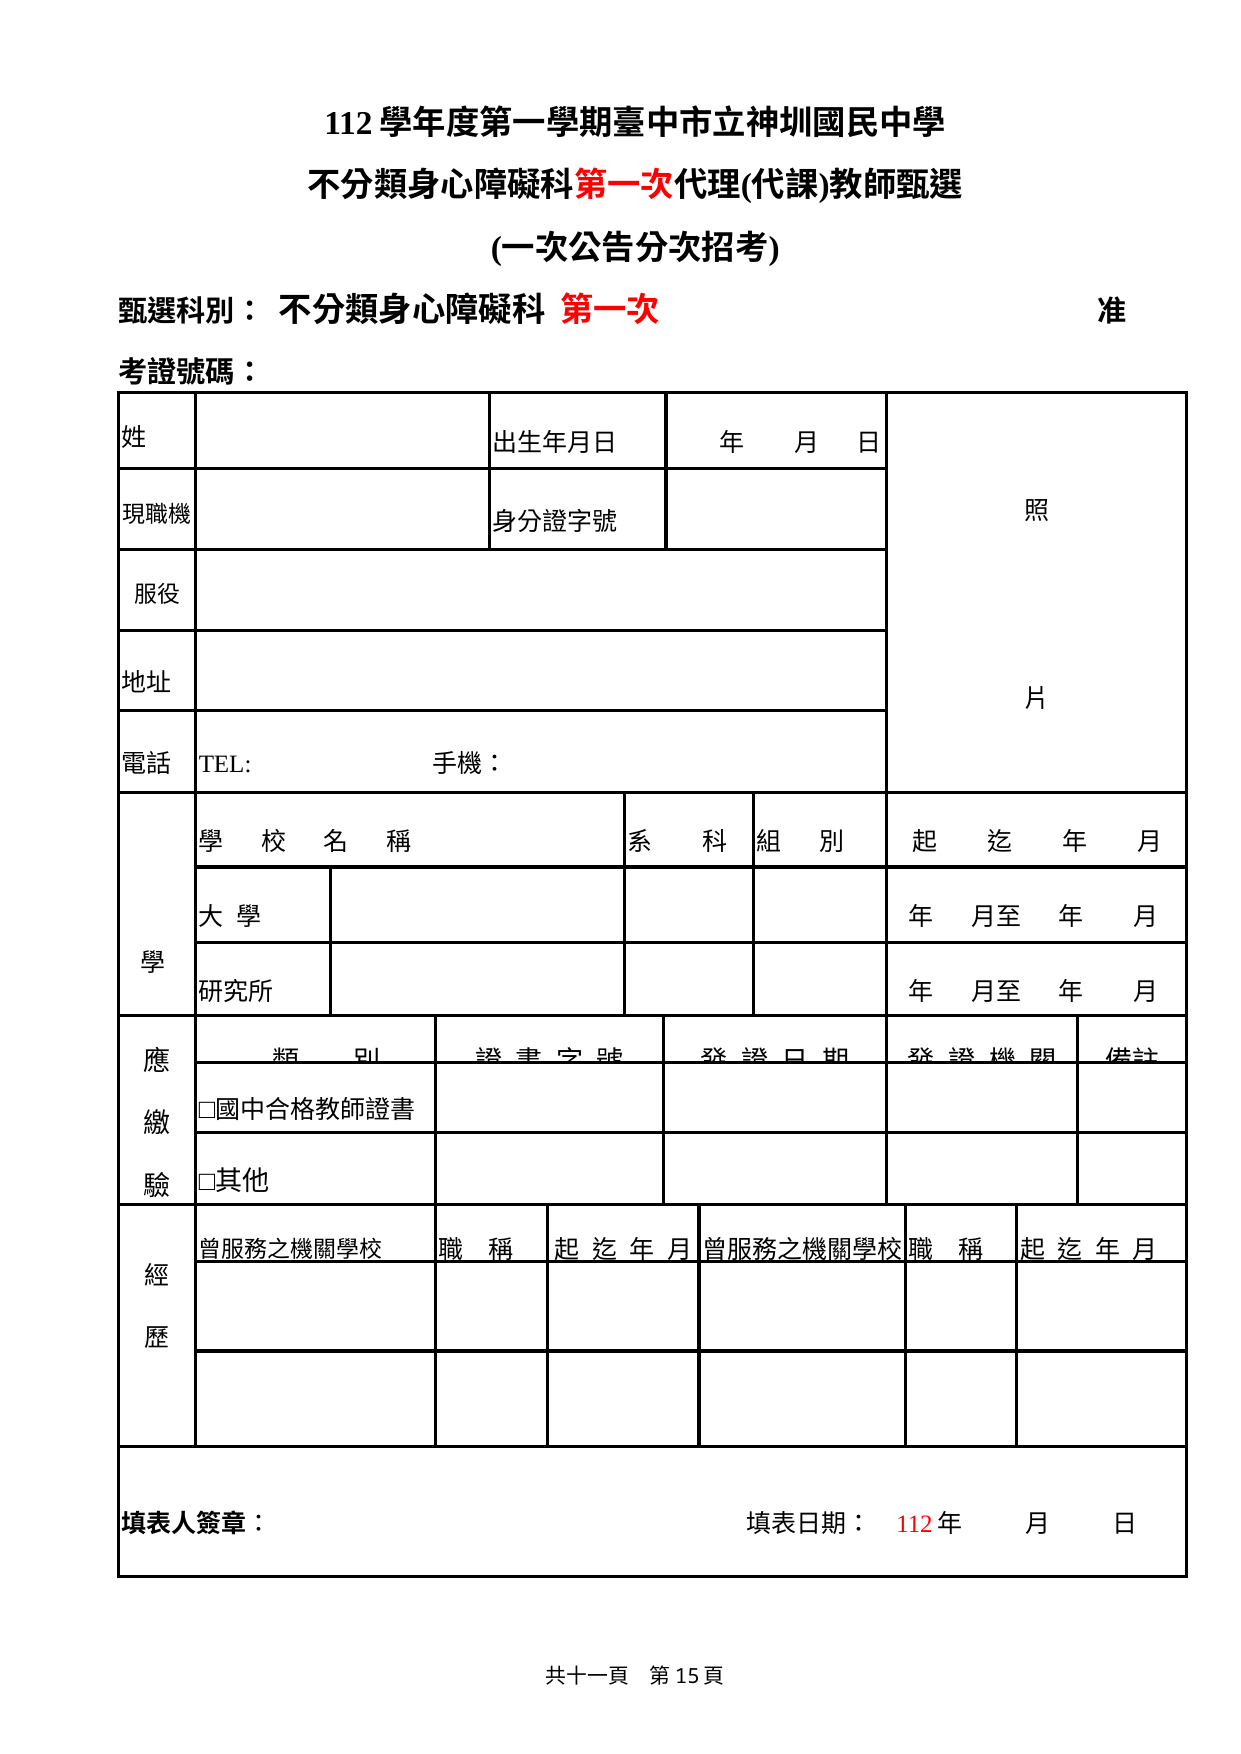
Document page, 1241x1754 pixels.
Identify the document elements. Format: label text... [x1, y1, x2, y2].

table_cell [888, 1064, 1076, 1131]
table_cell [437, 1134, 624, 1203]
table_cell 學 校 名 稱 [197, 794, 623, 865]
table_cell □免役 □役畢 □服役中 [197, 551, 885, 629]
table_cell 年 月至 年 月 [888, 944, 1185, 1014]
table_cell [197, 470, 488, 548]
table_cell 大 學 [197, 869, 329, 941]
table_cell 電話 [120, 712, 194, 791]
table_cell 類 別 [197, 1017, 434, 1061]
table_cell □其他 [197, 1134, 434, 1203]
table_cell TEL: 手機： [197, 712, 885, 791]
table_cell [437, 1263, 546, 1349]
table_cell [197, 632, 885, 708]
table_cell 現職機關學校 [120, 470, 194, 548]
table_cell 學 歷 [120, 794, 194, 1014]
table_cell [437, 1353, 546, 1445]
table_cell [624, 1134, 662, 1203]
table_cell [197, 1263, 434, 1349]
table_cell [332, 944, 623, 1014]
table_cell 填表人簽章： 填表日期： 112年 月 日 [120, 1448, 1185, 1575]
table_cell [118, 1578, 146, 1640]
table_cell 職 稱 [437, 1206, 546, 1260]
table_cell 發 證 日 期 [665, 1017, 885, 1061]
table_cell [1079, 1134, 1185, 1203]
table_cell [665, 1064, 885, 1131]
text 甄選科別： 不分類身心障礙科 第一次 准考證號碼： [118, 266, 1152, 391]
table_cell [1077, 1578, 1187, 1640]
table_cell 起 迄 年 月 [1018, 1206, 1185, 1260]
table_cell 起 迄 年 月 [549, 1206, 697, 1260]
table_cell 年 月至 年 月 [888, 869, 1185, 941]
table_cell [755, 869, 885, 941]
table_cell 發 證 機 關 [888, 1017, 1076, 1061]
table_cell [888, 1134, 1076, 1203]
table_cell [701, 1263, 904, 1349]
table_cell [549, 1353, 697, 1445]
table_cell 曾服務之機關學校 [197, 1206, 434, 1260]
table_cell 曾服務之機關學校 [701, 1206, 904, 1260]
table_cell 證 書 字 號 [437, 1017, 662, 1061]
table_cell [1018, 1263, 1185, 1349]
table_cell [907, 1353, 1015, 1445]
text 112學年度第一學期臺中市立神圳國民中學 不分類身心障礙科第一次代理(代課)教師甄選 [118, 78, 1152, 203]
table_cell 應 繳 驗 證 件 [120, 1017, 194, 1203]
table_cell [332, 869, 623, 941]
table_cell [1018, 1353, 1185, 1445]
table_header 年 月 日 [668, 394, 885, 467]
table_cell [626, 944, 752, 1014]
table_cell [549, 1263, 697, 1349]
table_cell 起 迄 年 月 [888, 794, 1185, 865]
table_cell [197, 1353, 434, 1445]
table_cell [668, 470, 885, 548]
table_cell [755, 944, 885, 1014]
table_cell □國中合格教師證書 [197, 1064, 434, 1131]
table_cell 組 別 [755, 794, 885, 865]
table_cell [1073, 1578, 1077, 1640]
table_header 姓 名 [120, 394, 194, 467]
table_cell 服役 情形 [120, 551, 194, 629]
table_header 照 片 [888, 394, 1185, 791]
text (一次公告分次招考) [118, 203, 1152, 266]
table_header [197, 394, 488, 467]
table_cell 地址 [120, 632, 194, 708]
table_cell [1079, 1064, 1185, 1131]
table_cell 研究所 [197, 944, 329, 1014]
table_cell [665, 1134, 885, 1203]
table_cell 職 稱 [907, 1206, 1015, 1260]
table_cell [907, 1263, 1015, 1349]
table_cell 經 歷 [120, 1206, 194, 1445]
table_cell [626, 869, 752, 941]
table_cell 系 科 [626, 794, 752, 865]
table_cell [437, 1064, 624, 1131]
table_cell 身分證字號 [491, 470, 664, 548]
table_cell [146, 1578, 1073, 1640]
table_cell [624, 1064, 662, 1131]
table_cell [701, 1353, 904, 1445]
table_header 出生年月日 [491, 394, 664, 467]
table_cell 備註 [1079, 1017, 1185, 1061]
